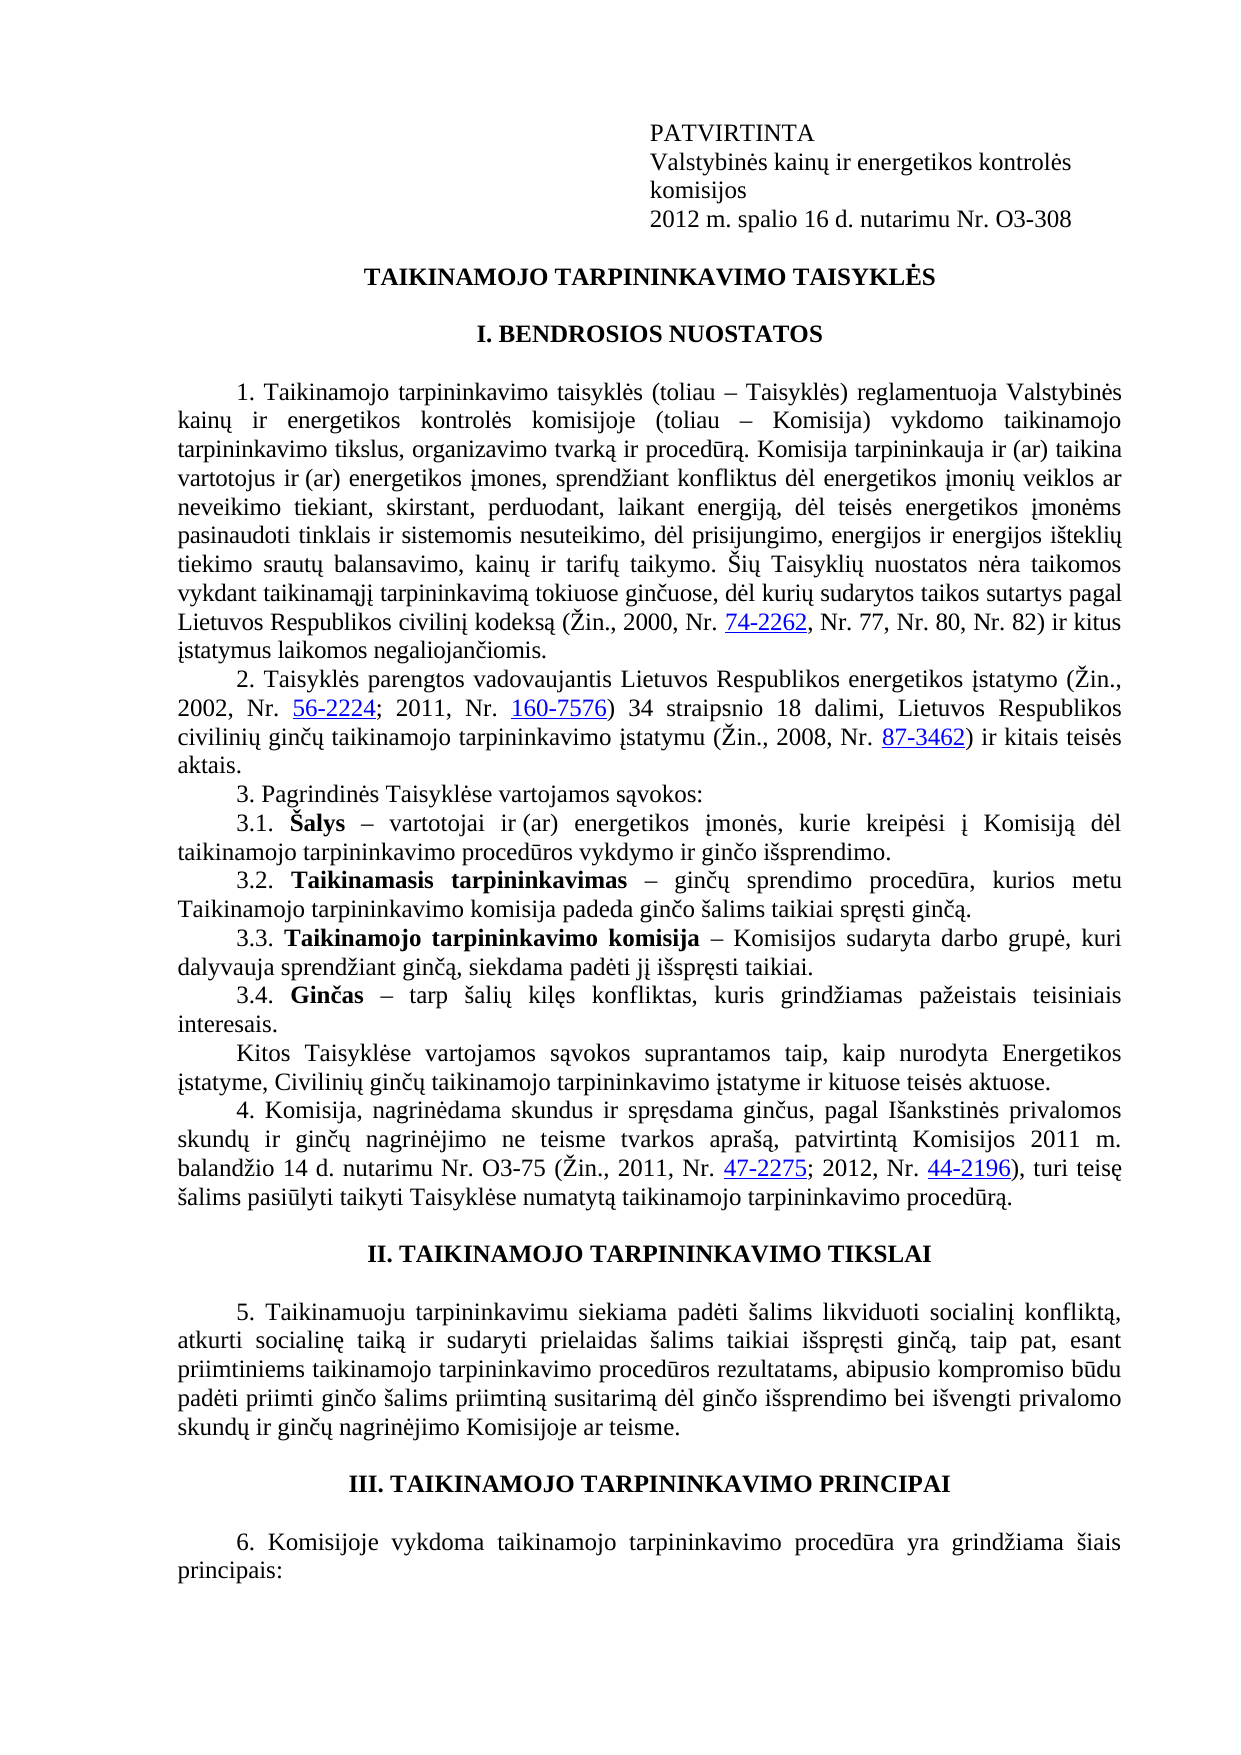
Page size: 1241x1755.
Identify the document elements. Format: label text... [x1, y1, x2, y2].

text 6. Komisijoje vykdoma taikinamojo tarpininkavimo procedūra yra grindžiama šiais principais: [177, 1527, 1122, 1584]
text Kitos Taisyklėse vartojamos sąvokos suprantamos taip, kaip nurodyta Energetikos įstatyme, Civilinių ginčų taikinamojo tarpininkavimo įstatyme ir kituose teisės aktuose. [177, 1038, 1122, 1096]
text komisijos [649, 176, 1122, 204]
text 3.2. Taikinamasis tarpininkavimas – ginčų sprendimo procedūra, kurios metu Taikinamojo tarpininkavimo komisija padeda ginčo šalims taikiai spręsti ginčą. [177, 866, 1122, 923]
text TAIKINAMOJO TARPININKAVIMO TAISYKLĖS [177, 262, 1122, 291]
text Valstybinės kainų ir energetikos kontrolės [649, 147, 1122, 176]
text II. TAIKINAMOJO TARPININKAVIMO TIKSLAI [177, 1239, 1122, 1268]
text PATVIRTINTA [649, 118, 1122, 147]
text 2012 m. spalio 16 d. nutarimu Nr. O3-308 [649, 204, 1122, 233]
text 1. Taikinamojo tarpininkavimo taisyklės (toliau – Taisyklės) reglamentuoja Valstybinės kainų ir energetikos kontrolės komisijoje (toliau – Komisija) vykdomo taikinamojo tarpininkavimo tikslus, organizavimo tvarką ir procedūrą. Komisija tarpininkauja ir (ar) taikina vartotojus ir (ar) energetikos įmones, sprendžiant konfliktus dėl energetikos įmonių veiklos ar neveikimo tiekiant, skirstant, perduodant, laikant energiją, dėl teisės energetikos įmonėms pasinaudoti tinklais ir sistemomis nesuteikimo, dėl prisijungimo, energijos ir energijos išteklių tiekimo srautų balansavimo, kainų ir tarifų taikymo. Šių Taisyklių nuostatos nėra taikomos vykdant taikinamąjį tarpininkavimą tokiuose ginčuose, dėl kurių sudarytos taikos sutartys pagal Lietuvos Respublikos civilinį kodeksą (Žin., 2000, Nr. 74-2262, Nr. 77, Nr. 80, Nr. 82) ir kitus įstatymus laikomos negaliojančiomis. [177, 377, 1122, 664]
text 3.3. Taikinamojo tarpininkavimo komisija – Komisijos sudaryta darbo grupė, kuri dalyvauja sprendžiant ginčą, siekdama padėti jį išspręsti taikiai. [177, 923, 1122, 981]
text 4. Komisija, nagrinėdama skundus ir spręsdama ginčus, pagal Išankstinės privalomos skundų ir ginčų nagrinėjimo ne teisme tvarkos aprašą, patvirtintą Komisijos 2011 m. balandžio 14 d. nutarimu Nr. O3-75 (Žin., 2011, Nr. 47-2275; 2012, Nr. 44-2196), turi teisę šalims pasiūlyti taikyti Taisyklėse numatytą taikinamojo tarpininkavimo procedūrą. [177, 1096, 1122, 1211]
text 3. Pagrindinės Taisyklėse vartojamos sąvokos: [177, 779, 1122, 808]
text 2. Taisyklės parengtos vadovaujantis Lietuvos Respublikos energetikos įstatymo (Žin., 2002, Nr. 56-2224; 2011, Nr. 160-7576) 34 straipsnio 18 dalimi, Lietuvos Respublikos civilinių ginčų taikinamojo tarpininkavimo įstatymu (Žin., 2008, Nr. 87-3462) ir kitais teisės aktais. [177, 664, 1122, 779]
text 5. Taikinamuoju tarpininkavimu siekiama padėti šalims likviduoti socialinį konfliktą, atkurti socialinę taiką ir sudaryti prielaidas šalims taikiai išspręsti ginčą, taip pat, esant priimtiniems taikinamojo tarpininkavimo procedūros rezultatams, abipusio kompromiso būdu padėti priimti ginčo šalims priimtiną susitarimą dėl ginčo išsprendimo bei išvengti privalomo skundų ir ginčų nagrinėjimo Komisijoje ar teisme. [177, 1297, 1122, 1441]
text III. TAIKINAMOJO TARPININKAVIMO PRINCIPAI [177, 1469, 1122, 1498]
text I. BENDROSIOS NUOSTATOS [177, 319, 1122, 348]
text 3.1. Šalys – vartotojai ir (ar) energetikos įmonės, kurie kreipėsi į Komisiją dėl taikinamojo tarpininkavimo procedūros vykdymo ir ginčo išsprendimo. [177, 808, 1122, 866]
text 3.4. Ginčas – tarp šalių kilęs konfliktas, kuris grindžiamas pažeistais teisiniais interesais. [177, 981, 1122, 1038]
